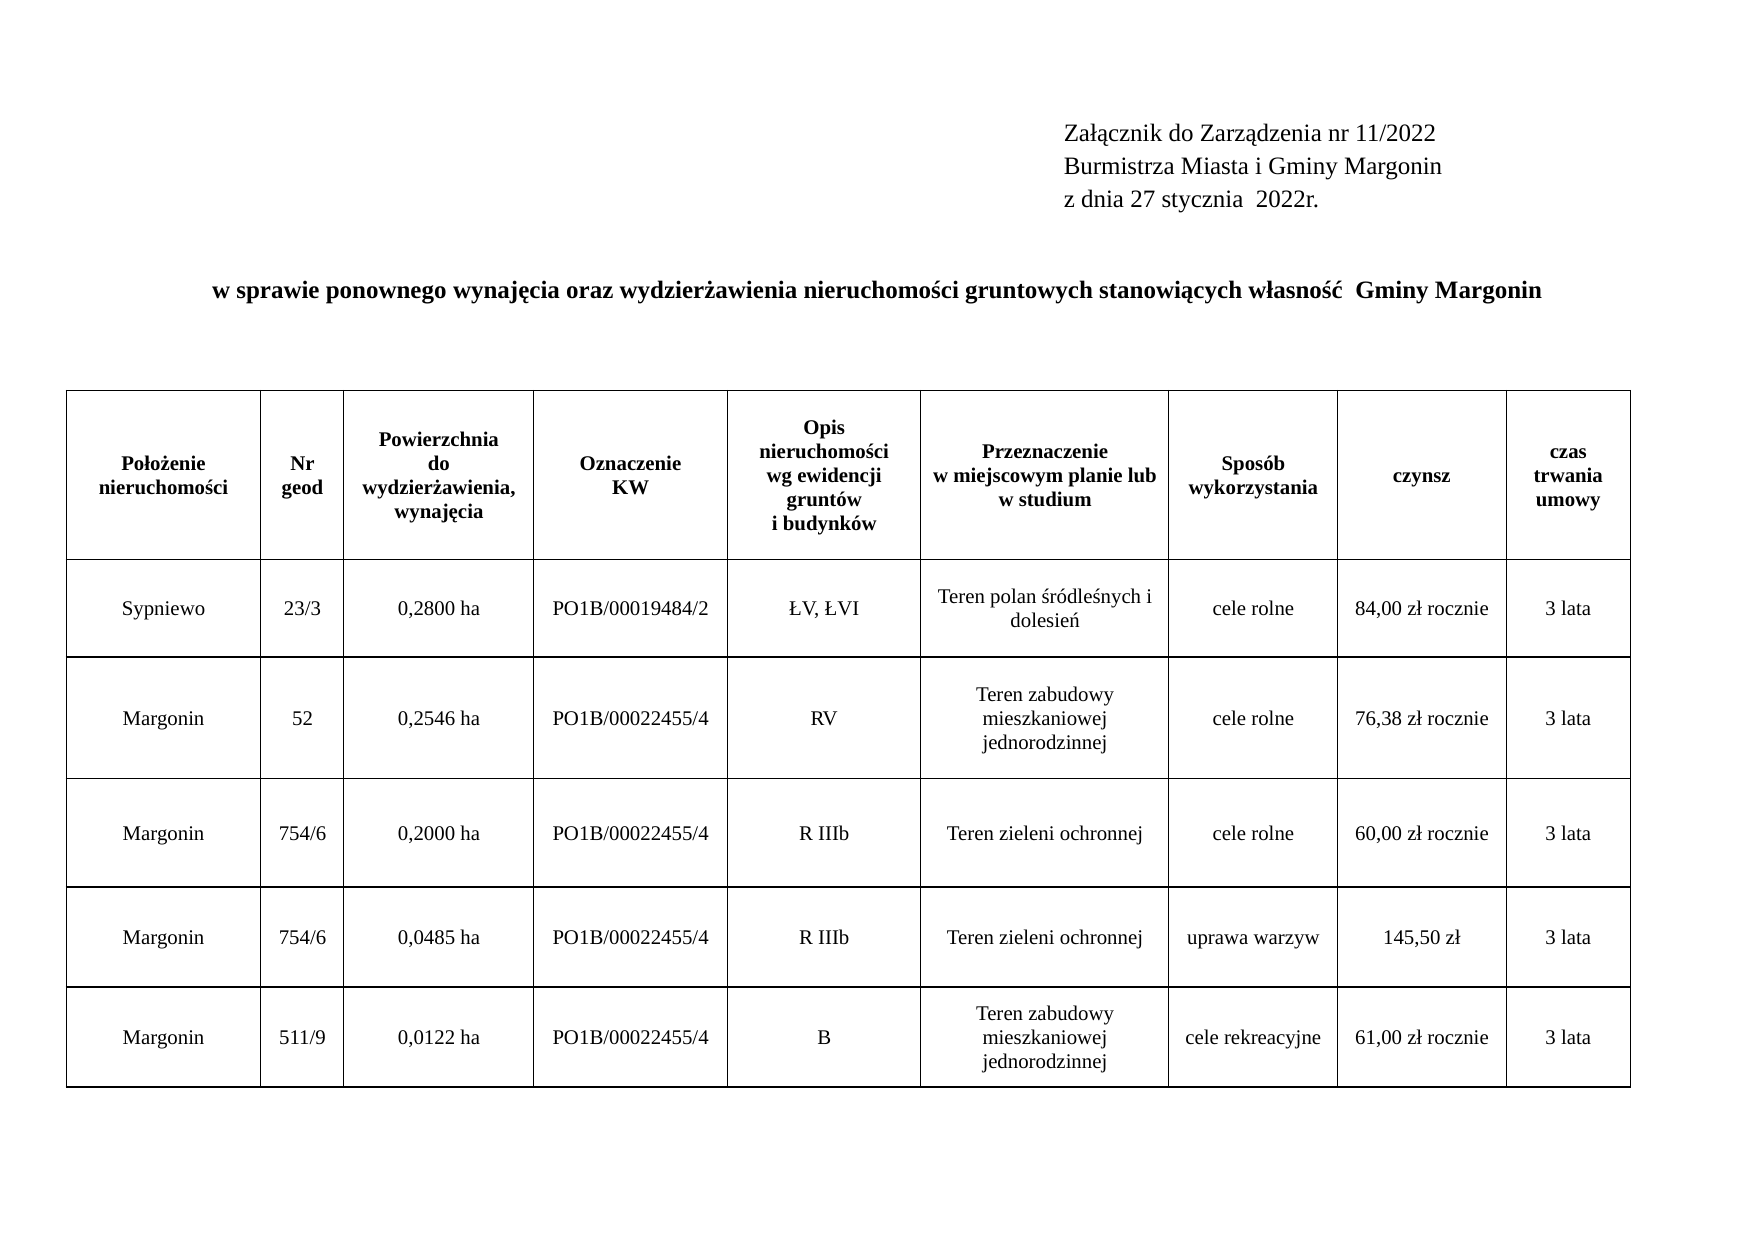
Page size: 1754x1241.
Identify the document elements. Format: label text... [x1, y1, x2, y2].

table_cell ŁV, ŁVI [728, 560, 920, 656]
table_header Przeznaczenie w miejscowym planie lub w studium [921, 391, 1168, 559]
text Załącznik do Zarządzenia nr 11/2022 [88, 118, 1665, 147]
text z dnia 27 stycznia 2022r. [88, 184, 1665, 213]
table_cell B [728, 988, 920, 1086]
table_cell uprawa warzyw [1169, 888, 1337, 986]
table_cell 0,0122 ha [344, 988, 533, 1086]
table_cell cele rekreacyjne [1169, 988, 1337, 1086]
table_header Położenie nieruchomości [67, 391, 260, 559]
table_cell 3 lata [1507, 888, 1630, 986]
table_cell 145,50 zł [1338, 888, 1506, 986]
table_cell PO1B/00019484/2 [534, 560, 727, 656]
table_cell PO1B/00022455/4 [534, 988, 727, 1086]
table_cell RV [728, 658, 920, 778]
table_header Sposób wykorzystania [1169, 391, 1337, 559]
table_cell 3 lata [1507, 779, 1630, 886]
table_cell Teren zabudowy mieszkaniowej jednorodzinnej [921, 988, 1168, 1086]
table_cell 0,2546 ha [344, 658, 533, 778]
table_header czas trwania umowy [1507, 391, 1630, 559]
table_cell 3 lata [1507, 560, 1630, 656]
table_cell 76,38 zł rocznie [1338, 658, 1506, 778]
table_cell Sypniewo [67, 560, 260, 656]
table_cell 754/6 [261, 888, 343, 986]
table_cell Teren polan śródleśnych i dolesień [921, 560, 1168, 656]
table_header Powierzchnia do wydzierżawienia, wynajęcia [344, 391, 533, 559]
table_cell 60,00 zł rocznie [1338, 779, 1506, 886]
text w sprawie ponownego wynajęcia oraz wydzierżawienia nieruchomości gruntowych stanowiących własność Gminy Margonin [88, 275, 1665, 303]
table_cell 511/9 [261, 988, 343, 1086]
table_cell PO1B/00022455/4 [534, 779, 727, 886]
table_cell Margonin [67, 658, 260, 778]
table_header Nr geod [261, 391, 343, 559]
table_cell 84,00 zł rocznie [1338, 560, 1506, 656]
table_header Oznaczenie KW [534, 391, 727, 559]
table_cell 0,2000 ha [344, 779, 533, 886]
table_cell cele rolne [1169, 658, 1337, 778]
table_cell 3 lata [1507, 988, 1630, 1086]
table_cell Margonin [67, 988, 260, 1086]
table_cell R IIIb [728, 888, 920, 986]
table_cell 3 lata [1507, 658, 1630, 778]
table_header czynsz [1338, 391, 1506, 559]
table_cell Teren zieleni ochronnej [921, 888, 1168, 986]
table_cell 23/3 [261, 560, 343, 656]
table_cell Teren zieleni ochronnej [921, 779, 1168, 886]
table_cell Margonin [67, 888, 260, 986]
table_cell Margonin [67, 779, 260, 886]
table_cell R IIIb [728, 779, 920, 886]
table_cell PO1B/00022455/4 [534, 888, 727, 986]
table_cell Teren zabudowy mieszkaniowej jednorodzinnej [921, 658, 1168, 778]
table_header Opis nieruchomości wg ewidencji gruntów i budynków [728, 391, 920, 559]
table_cell 0,2800 ha [344, 560, 533, 656]
table_cell 754/6 [261, 779, 343, 886]
table_cell cele rolne [1169, 560, 1337, 656]
table_cell 61,00 zł rocznie [1338, 988, 1506, 1086]
table_cell 0,0485 ha [344, 888, 533, 986]
text Burmistrza Miasta i Gminy Margonin [88, 151, 1665, 180]
table_cell cele rolne [1169, 779, 1337, 886]
table_cell 52 [261, 658, 343, 778]
table_cell PO1B/00022455/4 [534, 658, 727, 778]
